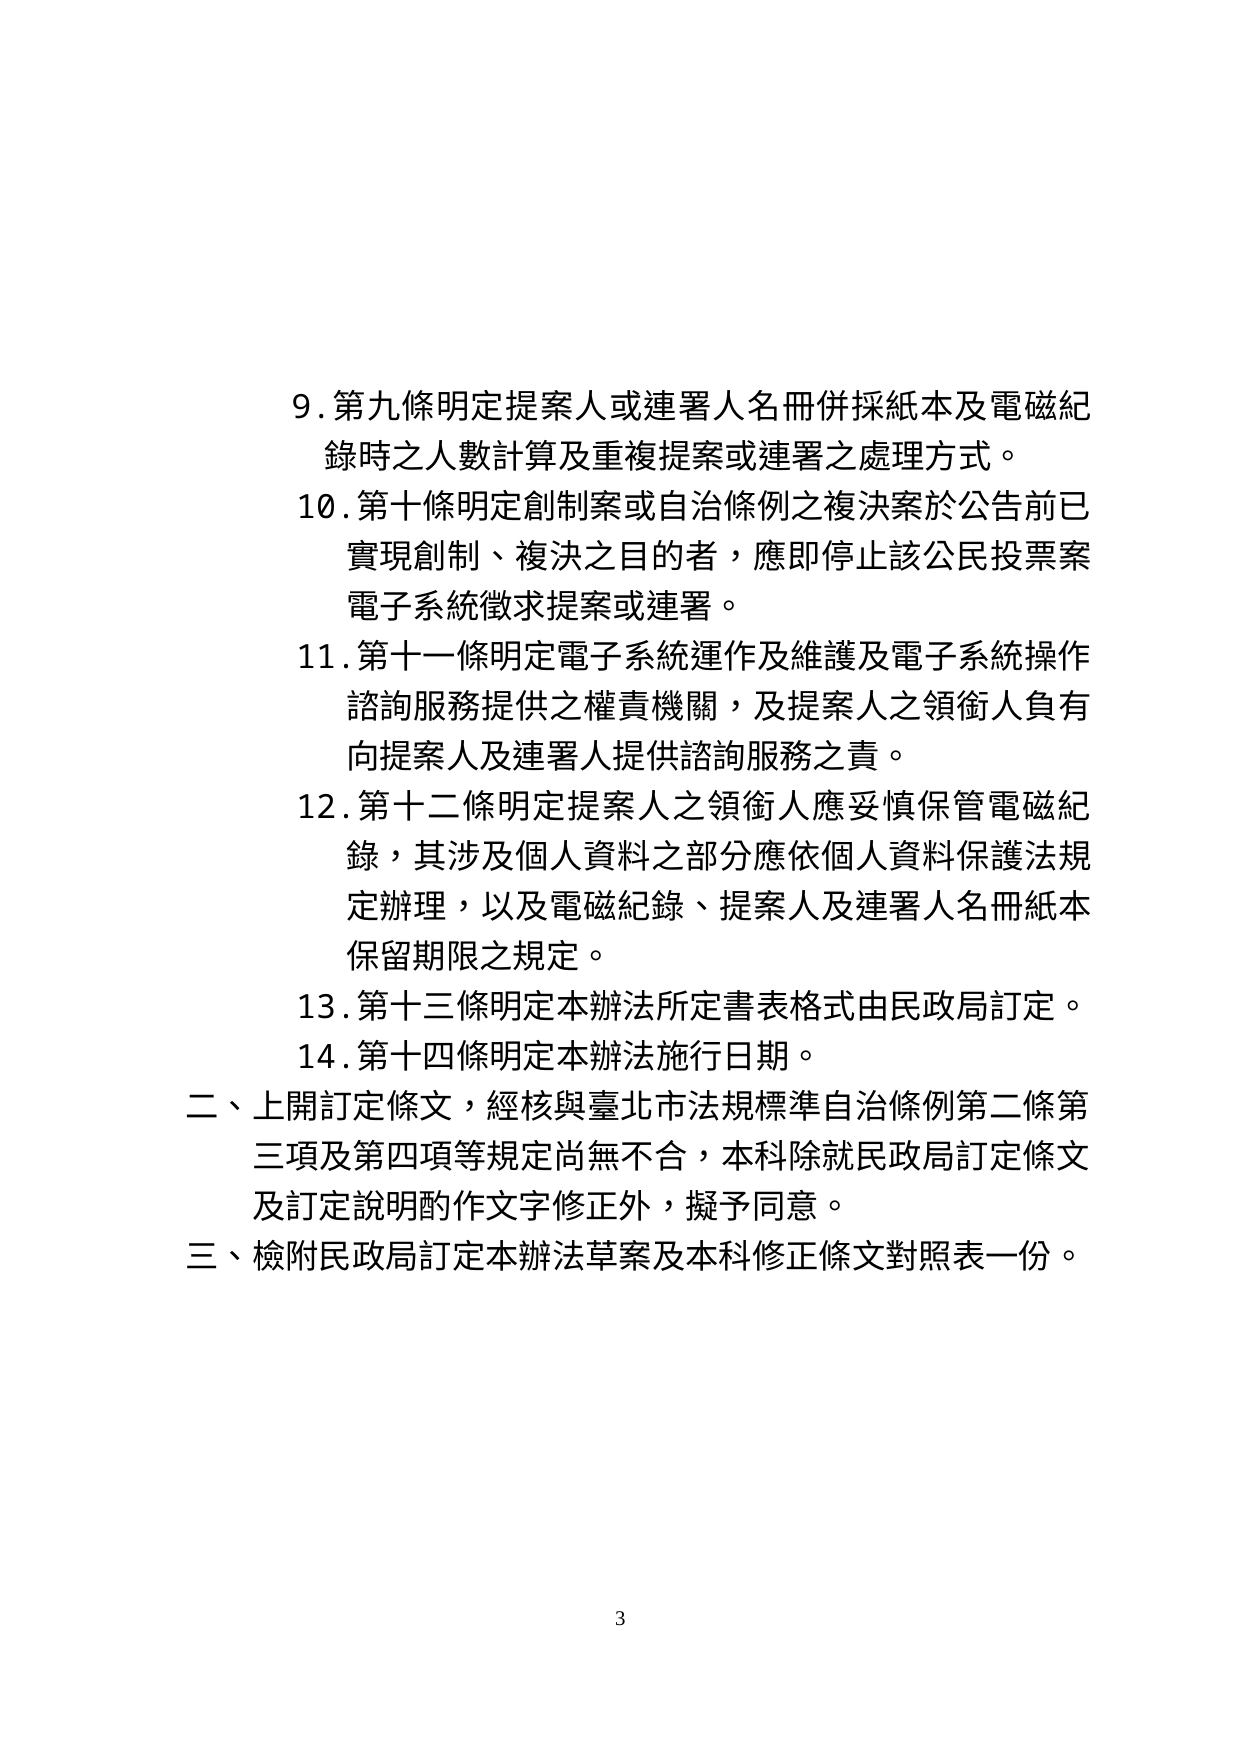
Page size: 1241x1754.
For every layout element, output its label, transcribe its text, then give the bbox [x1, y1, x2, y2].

text 10.第十條明定創制案或自治條例之複決案於公告前已實現創制、複決之目的者，應即停止該公民投票案電子系統徵求提案或連署。 [296, 479, 1092, 629]
text 11.第十一條明定電子系統運作及維護及電子系統操作諮詢服務提供之權責機關，及提案人之領銜人負有向提案人及連署人提供諮詢服務之責。 [296, 629, 1092, 779]
text 13.第十三條明定本辦法所定書表格式由民政局訂定。 [296, 979, 1092, 1029]
text 三、檢附民政局訂定本辦法草案及本科修正條文對照表一份。 [185, 1229, 1092, 1279]
text 二、上開訂定條文，經核與臺北市法規標準自治條例第二條第三項及第四項等規定尚無不合，本科除就民政局訂定條文及訂定說明酌作文字修正外，擬予同意。 [185, 1079, 1092, 1229]
text 12.第十二條明定提案人之領銜人應妥慎保管電磁紀錄，其涉及個人資料之部分應依個人資料保護法規定辦理，以及電磁紀錄、提案人及連署人名冊紙本保留期限之規定。 [296, 779, 1092, 979]
text 14.第十四條明定本辦法施行日期。 [296, 1029, 1092, 1079]
text 9.第九條明定提案人或連署人名冊併採紙本及電磁紀錄時之人數計算及重複提案或連署之處理方式。 [291, 379, 1092, 479]
